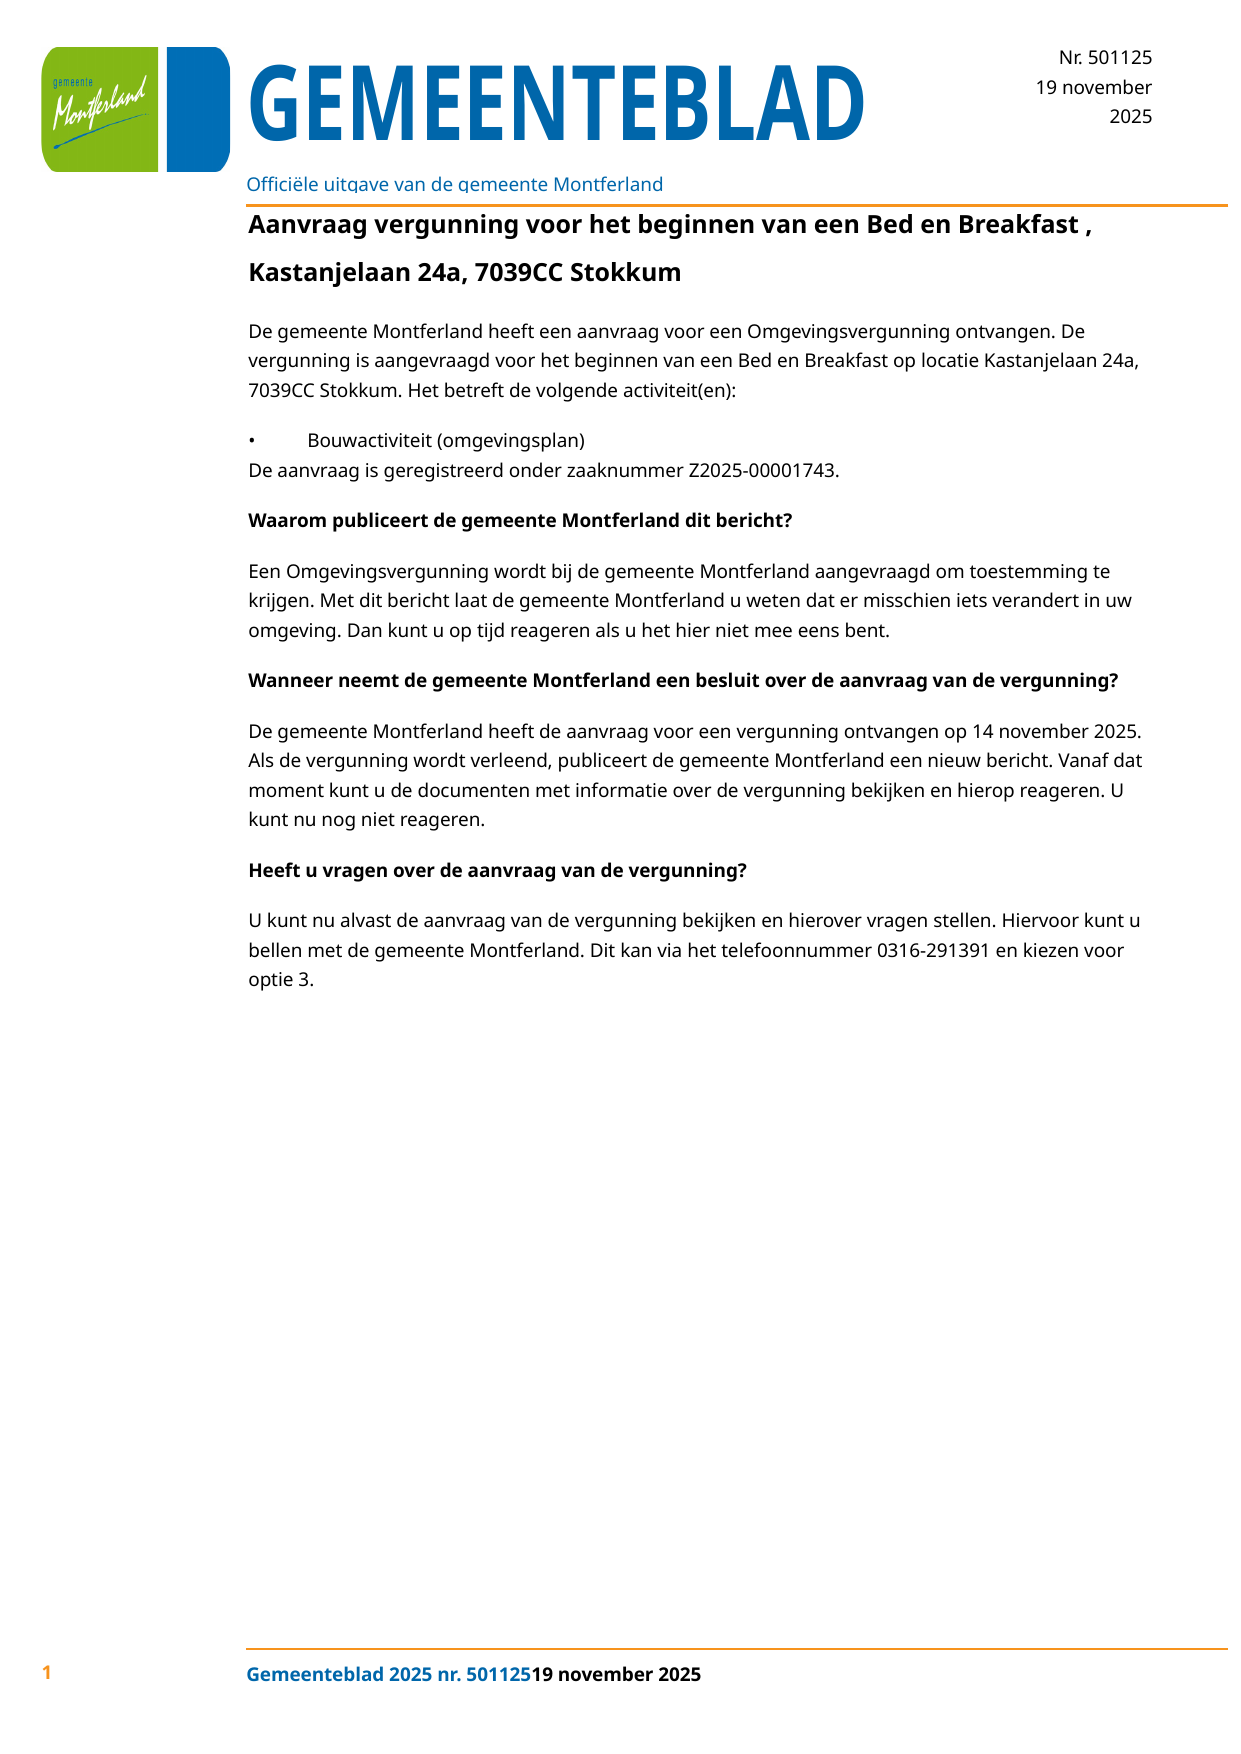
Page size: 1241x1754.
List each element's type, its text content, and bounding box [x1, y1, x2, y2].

text De gemeente Montferland heeft een aanvraag voor een Omgevingsvergunning ontvangen. De vergunning is aangevraagd voor het beginnen van een Bed en Breakfast op locatie Kastanjelaan 24a, 7039CC Stokkum. Het betreft de volgende activiteit(en): [248, 318, 1152, 403]
text Aanvraag vergunning voor het beginnen van een Bed en Breakfast , Kastanjelaan 24a, 7039CC Stokkum [248, 207, 1152, 288]
text De aanvraag is geregistreerd onder zaaknummer Z2025-00001743. [248, 457, 1152, 483]
text De gemeente Montferland heeft de aanvraag voor een vergunning ontvangen op 14 november 2025. Als de vergunning wordt verleend, publiceert de gemeente Montferland een nieuw bericht. Vanaf dat moment kunt u de documenten met informatie over de vergunning bekijken en hierop reageren. U kunt nu nog niet reageren. [248, 718, 1152, 832]
text Waarom publiceert de gemeente Montferland dit bericht? [248, 507, 1152, 533]
text U kunt nu alvast de aanvraag van de vergunning bekijken en hierover vragen stellen. Hiervoor kunt u bellen met de gemeente Montferland. Dit kan via het telefoonnummer 0316-291391 en kiezen voor optie 3. [248, 907, 1152, 992]
text Een Omgevingsvergunning wordt bij de gemeente Montferland aangevraagd om toestemming te krijgen. Met dit bericht laat de gemeente Montferland u weten dat er misschien iets verandert in uw omgeving. Dan kunt u op tijd reageren als u het hier niet mee eens bent. [248, 558, 1152, 643]
text Heeft u vragen over de aanvraag van de vergunning? [248, 857, 1152, 883]
text Wanneer neemt de gemeente Montferland een besluit over de aanvraag van de vergunning? [248, 667, 1152, 693]
list Bouwactiviteit (omgevingsplan) [248, 427, 1152, 453]
picture [41, 47, 231, 172]
